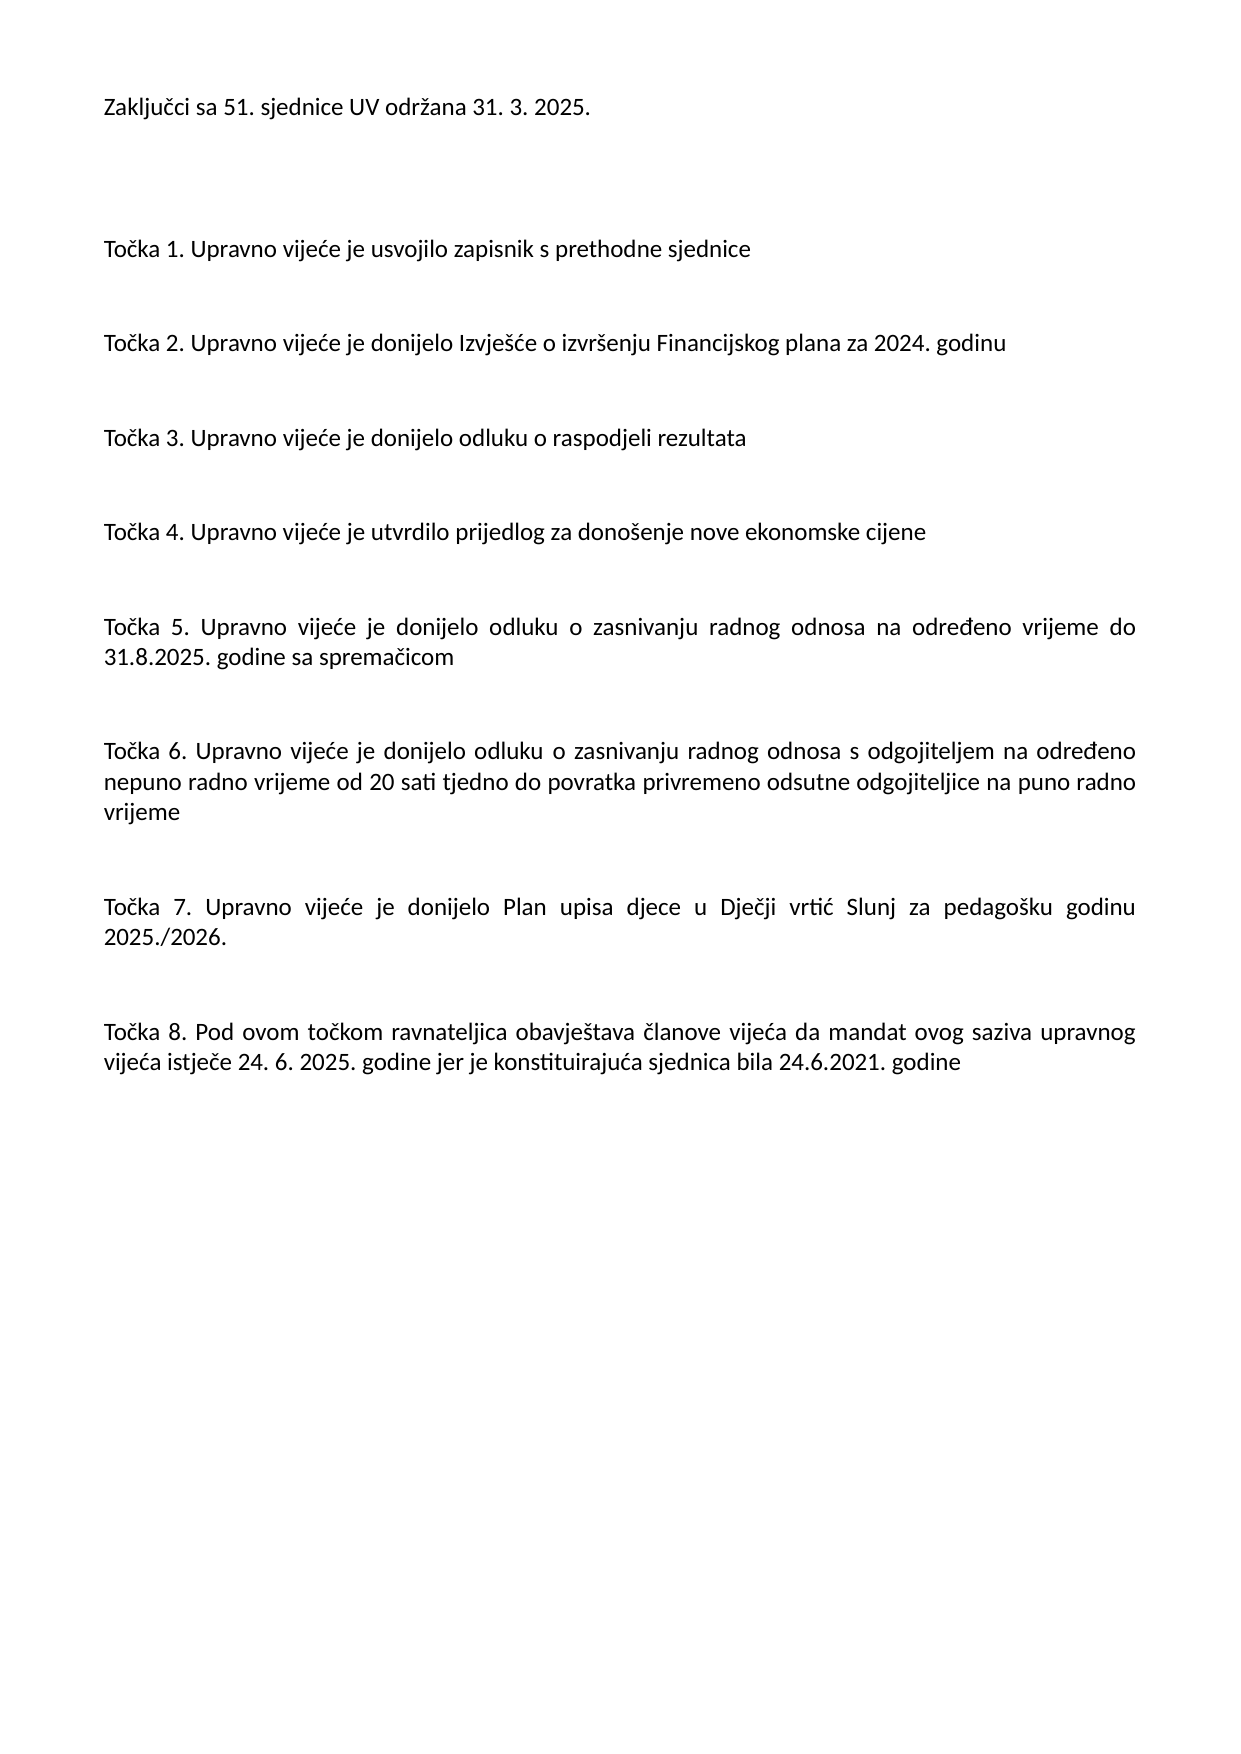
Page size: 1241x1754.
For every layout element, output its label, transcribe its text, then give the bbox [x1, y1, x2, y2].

text Točka 7. Upravno vijeće je donijelo Plan upisa djece u Dječji vrtić Slunj za pedagošku godinu 2025./2026. [103, 891, 1137, 952]
text Točka 5. Upravno vijeće je donijelo odluku o zasnivanju radnog odnosa na određeno vrijeme do 31.8.2025. godine sa spremačicom [103, 611, 1137, 672]
text Zaključci sa 51. sjednice UV održana 31. 3. 2025. [103, 92, 1137, 122]
text Točka 3. Upravno vijeće je donijelo odluku o raspodjeli rezultata [103, 422, 1137, 452]
text Točka 2. Upravno vijeće je donijelo Izvješće o izvršenju Financijskog plana za 2024. godinu [103, 327, 1137, 358]
text Točka 1. Upravno vijeće je usvojilo zapisnik s prethodne sjednice [103, 233, 1137, 264]
text Točka 4. Upravno vijeće je utvrdilo prijedlog za donošenje nove ekonomske cijene [103, 516, 1137, 547]
text Točka 8. Pod ovom točkom ravnateljica obavještava članove vijeća da mandat ovog saziva upravnog vijeća istječe 24. 6. 2025. godine jer je konstituirajuća sjednica bila 24.6.2021. godine [103, 1016, 1137, 1077]
text Točka 6. Upravno vijeće je donijelo odluku o zasnivanju radnog odnosa s odgojiteljem na određeno nepuno radno vrijeme od 20 sati tjedno do povratka privremeno odsutne odgojiteljice na puno radno vrijeme [103, 736, 1137, 827]
